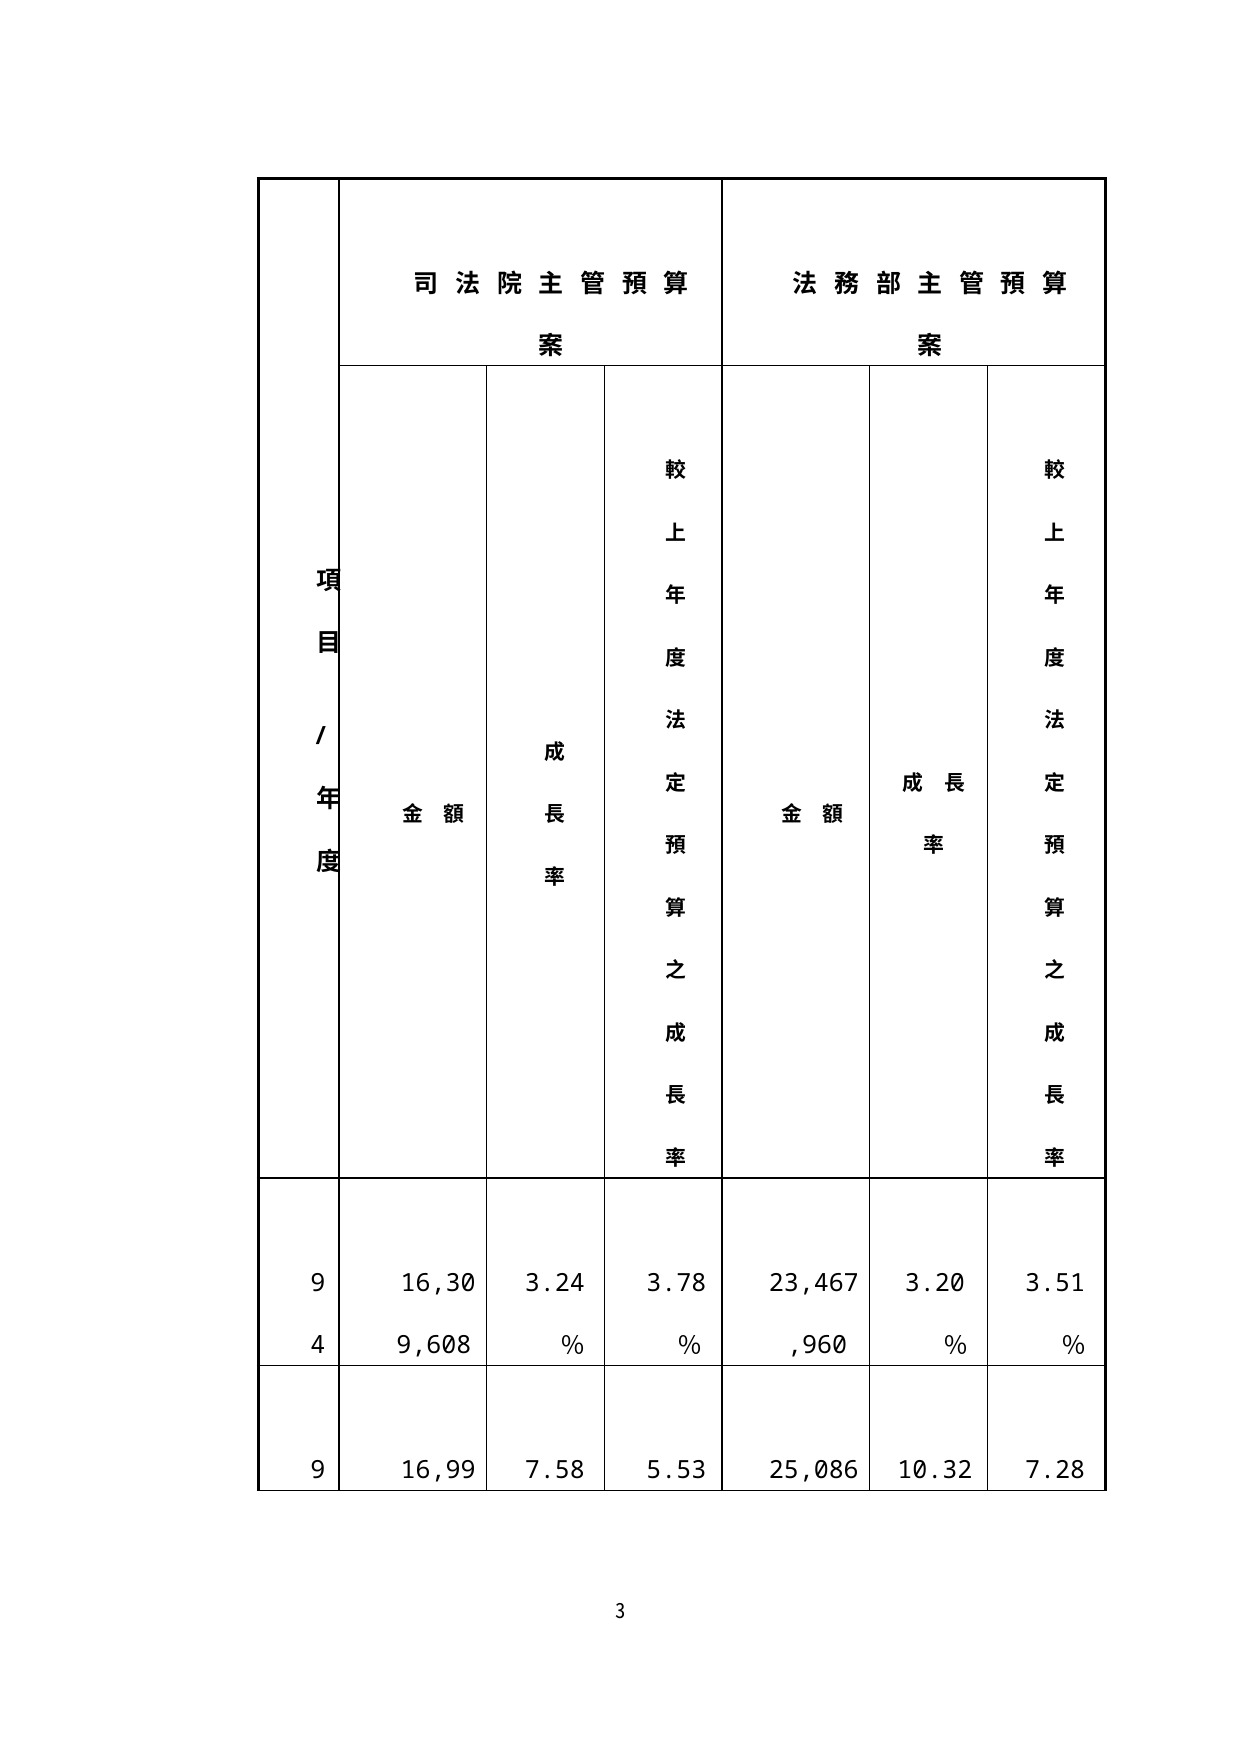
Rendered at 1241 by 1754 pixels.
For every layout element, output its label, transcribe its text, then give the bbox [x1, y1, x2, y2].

table_cell 25,086 [723, 1366, 869, 1490]
table_header 項目 /年度 [260, 180, 338, 1177]
table_cell 7.28 [988, 1366, 1104, 1490]
table_cell 5.53 [605, 1366, 721, 1490]
table_cell 7.58 [487, 1366, 604, 1490]
table_header 法務部主管預算案 [723, 180, 1104, 365]
table_cell 成長率 [487, 366, 604, 1177]
table_cell 成長率 [870, 366, 987, 1177]
table_cell 3.24％ [487, 1179, 604, 1365]
table_cell 金額 [723, 366, 869, 1177]
table_cell 16,99 [340, 1366, 486, 1490]
table_cell 94 [260, 1179, 338, 1365]
table_cell 9 [260, 1366, 338, 1490]
table_header 司法院主管預算案 [340, 180, 721, 365]
table_cell 23,467,960 [723, 1179, 869, 1365]
table_cell 16,309,608 [340, 1179, 486, 1365]
table_cell 較上年度法定預算之成長率 [988, 366, 1104, 1177]
table_cell 10.32 [870, 1366, 987, 1490]
table_cell 3.78％ [605, 1179, 721, 1365]
table_cell 3.51％ [988, 1179, 1104, 1365]
table_cell 較上年度法定預算之成長率 [605, 366, 721, 1177]
table_cell 金額 [340, 366, 486, 1177]
table_cell 3.20％ [870, 1179, 987, 1365]
